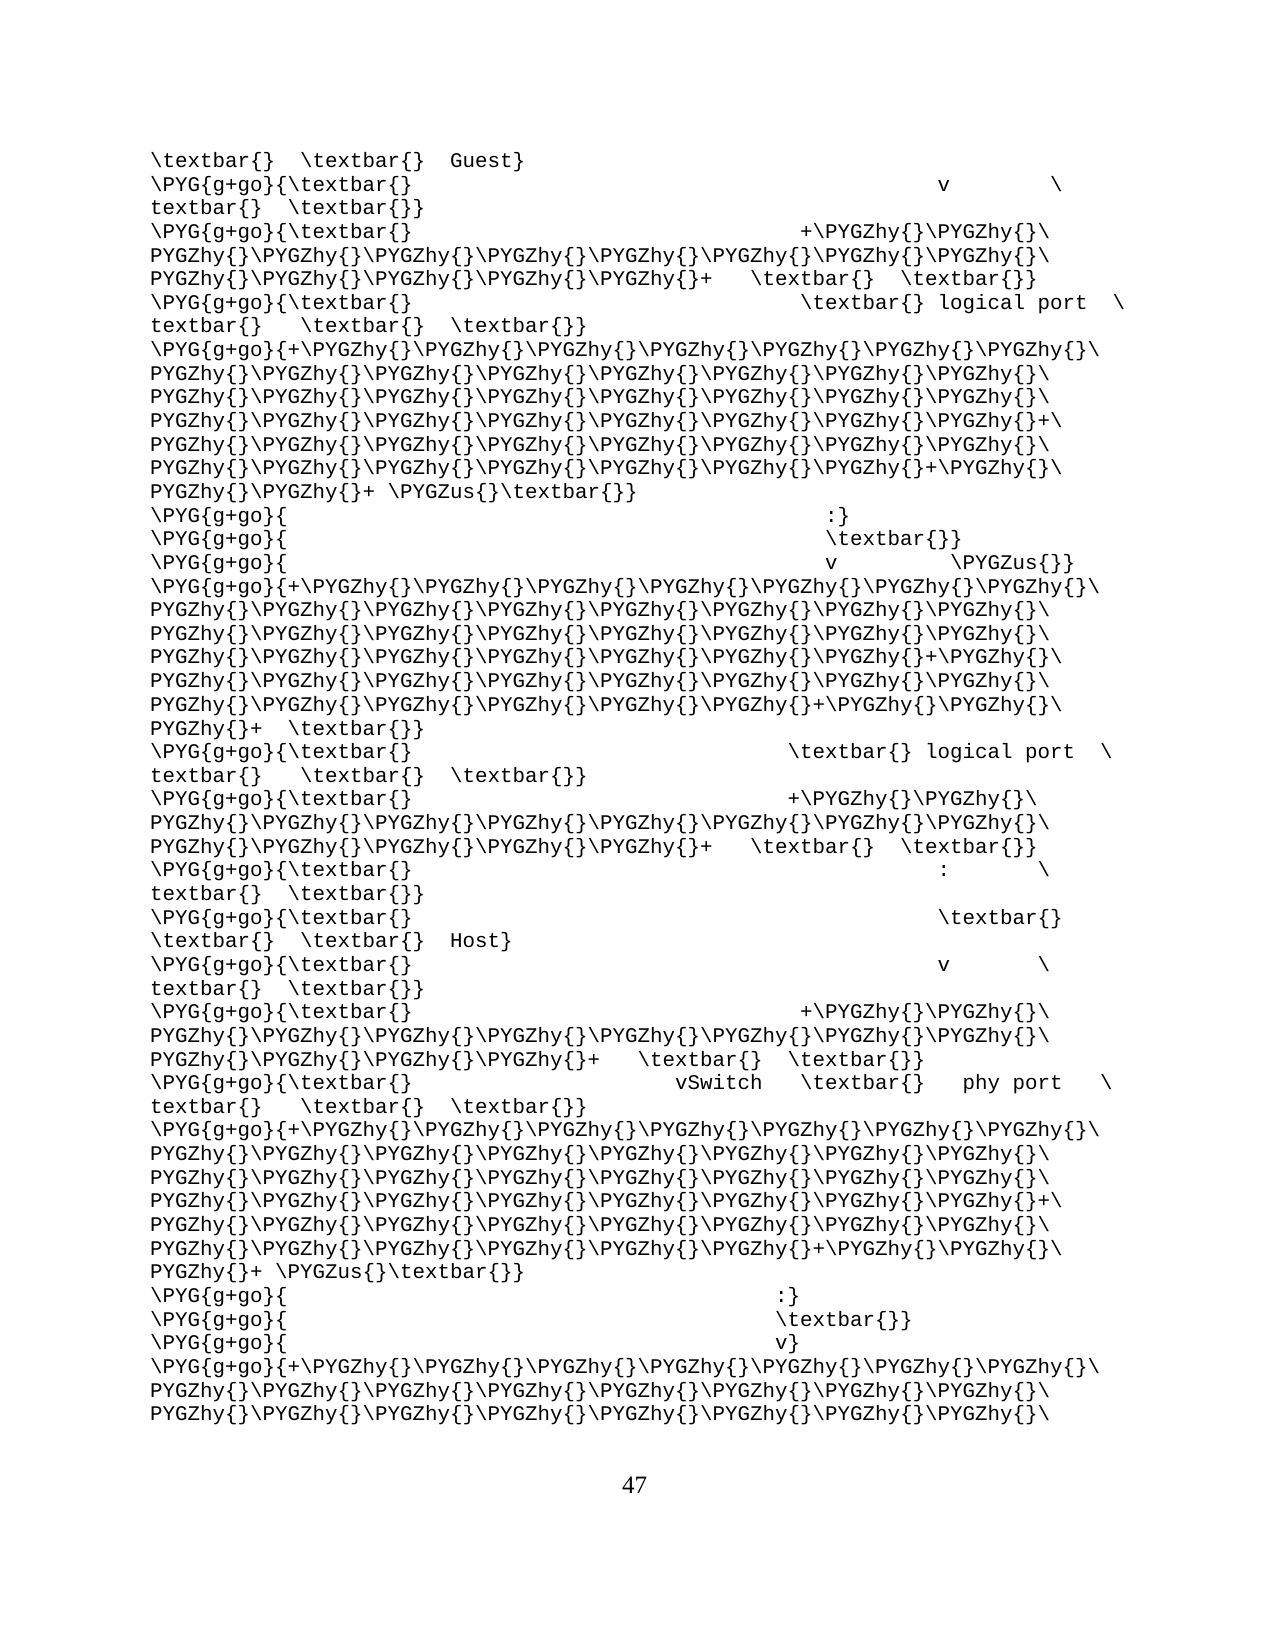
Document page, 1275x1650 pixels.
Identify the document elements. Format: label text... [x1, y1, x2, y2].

text \PYG{g+go}{ :} [150, 1285, 1125, 1309]
text \PYG{g+go}{\textbar{} \textbar{} logical port \textbar{} \textbar{} \textbar{}} [150, 292, 1125, 339]
text \PYG{g+go}{+\PYGZhy{}\PYGZhy{}\PYGZhy{}\PYGZhy{}\PYGZhy{}\PYGZhy{}\PYGZhy{}\PYGZhy{}\PYGZhy{}\PYGZhy{}\PYGZhy{}\PYGZhy{}\PYGZhy{}\PYGZhy{}\PYGZhy{}\PYGZhy{}\PYGZhy{}\PYGZhy{}\PYGZhy{}\PYGZhy{}\PYGZhy{}\PYGZhy{}\PYGZhy{}\ [150, 1356, 1125, 1427]
text \PYG{g+go}{ :} [150, 505, 1125, 528]
text \PYG{g+go}{\textbar{} +\PYGZhy{}\PYGZhy{}\PYGZhy{}\PYGZhy{}\PYGZhy{}\PYGZhy{}\PYGZhy{}\PYGZhy{}\PYGZhy{}\PYGZhy{}\PYGZhy{}\PYGZhy{}\PYGZhy{}\PYGZhy{}\PYGZhy{}+ \textbar{} \textbar{}} [150, 221, 1125, 292]
text \PYG{g+go}{\textbar{} v \textbar{} \textbar{}} [150, 954, 1125, 1001]
text \PYG{g+go}{\textbar{} +\PYGZhy{}\PYGZhy{}\PYGZhy{}\PYGZhy{}\PYGZhy{}\PYGZhy{}\PYGZhy{}\PYGZhy{}\PYGZhy{}\PYGZhy{}\PYGZhy{}\PYGZhy{}\PYGZhy{}\PYGZhy{}+ \textbar{} \textbar{}} [150, 1001, 1125, 1072]
text \PYG{g+go}{\textbar{} \textbar{} \textbar{} \textbar{} Host} [150, 907, 1125, 954]
text \PYG{g+go}{+\PYGZhy{}\PYGZhy{}\PYGZhy{}\PYGZhy{}\PYGZhy{}\PYGZhy{}\PYGZhy{}\PYGZhy{}\PYGZhy{}\PYGZhy{}\PYGZhy{}\PYGZhy{}\PYGZhy{}\PYGZhy{}\PYGZhy{}\PYGZhy{}\PYGZhy{}\PYGZhy{}\PYGZhy{}\PYGZhy{}\PYGZhy{}\PYGZhy{}\PYGZhy{}\PYGZhy{}\PYGZhy{}\PYGZhy{}\PYGZhy{}\PYGZhy{}\PYGZhy{}\PYGZhy{}\PYGZhy{}+\PYGZhy{}\PYGZhy{}\PYGZhy{}\PYGZhy{}\PYGZhy{}\PYGZhy{}\PYGZhy{}\PYGZhy{}\PYGZhy{}\PYGZhy{}\PYGZhy{}\PYGZhy{}\PYGZhy{}\PYGZhy{}\PYGZhy{}+\PYGZhy{}\PYGZhy{}\PYGZhy{}+ \PYGZus{}\textbar{}} [150, 339, 1125, 505]
text \PYG{g+go}{+\PYGZhy{}\PYGZhy{}\PYGZhy{}\PYGZhy{}\PYGZhy{}\PYGZhy{}\PYGZhy{}\PYGZhy{}\PYGZhy{}\PYGZhy{}\PYGZhy{}\PYGZhy{}\PYGZhy{}\PYGZhy{}\PYGZhy{}\PYGZhy{}\PYGZhy{}\PYGZhy{}\PYGZhy{}\PYGZhy{}\PYGZhy{}\PYGZhy{}\PYGZhy{}\PYGZhy{}\PYGZhy{}\PYGZhy{}\PYGZhy{}\PYGZhy{}\PYGZhy{}\PYGZhy{}\PYGZhy{}+\PYGZhy{}\PYGZhy{}\PYGZhy{}\PYGZhy{}\PYGZhy{}\PYGZhy{}\PYGZhy{}\PYGZhy{}\PYGZhy{}\PYGZhy{}\PYGZhy{}\PYGZhy{}\PYGZhy{}\PYGZhy{}+\PYGZhy{}\PYGZhy{}\PYGZhy{}+ \PYGZus{}\textbar{}} [150, 1119, 1125, 1285]
text \PYG{g+go}{ \textbar{}} [150, 528, 1125, 552]
text \PYG{g+go}{\textbar{} \textbar{} logical port \textbar{} \textbar{} \textbar{}} [150, 741, 1125, 788]
text \PYG{g+go}{\textbar{} +\PYGZhy{}\PYGZhy{}\PYGZhy{}\PYGZhy{}\PYGZhy{}\PYGZhy{}\PYGZhy{}\PYGZhy{}\PYGZhy{}\PYGZhy{}\PYGZhy{}\PYGZhy{}\PYGZhy{}\PYGZhy{}\PYGZhy{}+ \textbar{} \textbar{}} [150, 788, 1125, 859]
text \PYG{g+go}{ v \PYGZus{}} [150, 552, 1125, 576]
text \textbar{} \textbar{} Guest} [150, 150, 1125, 174]
text \PYG{g+go}{ \textbar{}} [150, 1309, 1125, 1332]
text \PYG{g+go}{ v} [150, 1332, 1125, 1356]
text \PYG{g+go}{\textbar{} : \textbar{} \textbar{}} [150, 859, 1125, 907]
text \PYG{g+go}{+\PYGZhy{}\PYGZhy{}\PYGZhy{}\PYGZhy{}\PYGZhy{}\PYGZhy{}\PYGZhy{}\PYGZhy{}\PYGZhy{}\PYGZhy{}\PYGZhy{}\PYGZhy{}\PYGZhy{}\PYGZhy{}\PYGZhy{}\PYGZhy{}\PYGZhy{}\PYGZhy{}\PYGZhy{}\PYGZhy{}\PYGZhy{}\PYGZhy{}\PYGZhy{}\PYGZhy{}\PYGZhy{}\PYGZhy{}\PYGZhy{}\PYGZhy{}\PYGZhy{}\PYGZhy{}+\PYGZhy{}\PYGZhy{}\PYGZhy{}\PYGZhy{}\PYGZhy{}\PYGZhy{}\PYGZhy{}\PYGZhy{}\PYGZhy{}\PYGZhy{}\PYGZhy{}\PYGZhy{}\PYGZhy{}\PYGZhy{}\PYGZhy{}+\PYGZhy{}\PYGZhy{}\PYGZhy{}+ \textbar{}} [150, 576, 1125, 741]
text \PYG{g+go}{\textbar{} vSwitch \textbar{} phy port \textbar{} \textbar{} \textbar{}} [150, 1072, 1125, 1119]
text \PYG{g+go}{\textbar{} v \textbar{} \textbar{}} [150, 174, 1125, 221]
